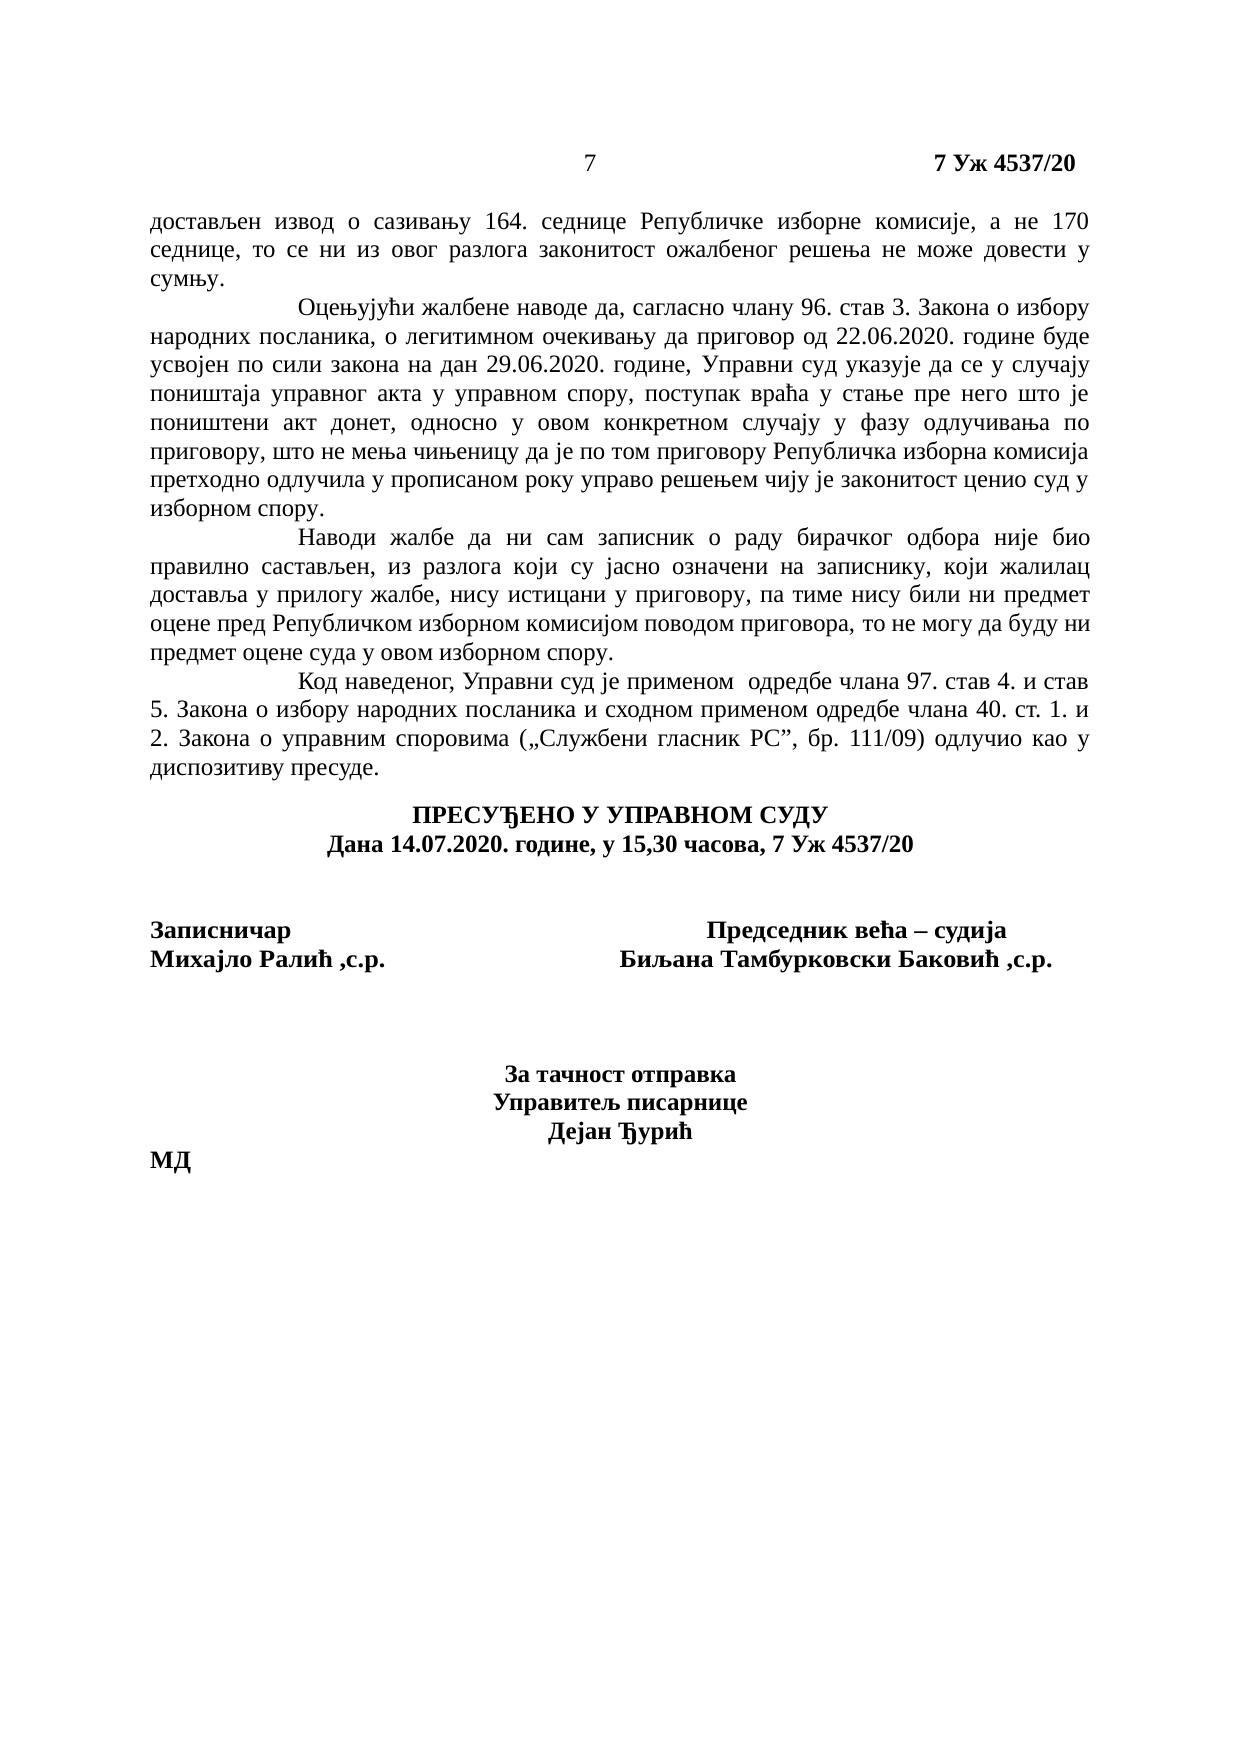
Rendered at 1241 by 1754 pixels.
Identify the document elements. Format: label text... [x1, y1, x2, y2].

text Дана 14.07.2020. године, у 15,30 часова, 7 Уж 4537/20 [150, 829, 1091, 857]
text Управитељ писарнице [150, 1087, 1091, 1116]
text ПРЕСУЂЕНО У УПРАВНОМ СУДУ [150, 800, 1091, 829]
text Оцењујући жалбене наводе да, сагласно члану 96. став 3. Закона о избору народних посланика, о легитимном очекивању да приговор од 22.06.2020. године буде усвојен по сили закона на дан 29.06.2020. године, Управни суд указује да се у случају поништаја управног акта у управном спору, поступак враћа у стање пре него што је поништени акт донет, односно у овом конкретном случају у фазу одлучивања по приговору, што не мења чињеницу да је по том приговору Републичка изборна комисија претходно одлучила у прописаном року управо решењем чију је законитост ценио суд у изборном спору. [150, 292, 1091, 522]
text достављен извод о сазивању 164. седнице Републичке изборне комисије, а не 170 седнице, то се ни из овог разлога законитост ожалбеног решења не може довести у сумњу. [150, 206, 1091, 292]
text МД [150, 1145, 1091, 1174]
text Дејан Ђурић [150, 1116, 1091, 1145]
text Михајло Ралић ,с.р. Биљана Тамбурковски Баковић ,с.р. [150, 944, 1091, 972]
text Наводи жалбе да ни сам записник о раду бирачког одбора није био правилно састављен, из разлога који су јасно означени на записнику, који жалилац доставља у прилогу жалбе, нису истицани у приговору, па тиме нису били ни предмет оцене пред Републичком изборном комисијом поводом приговора, то не могу да буду ни предмет оцене суда у овом изборном спору. [150, 522, 1091, 666]
text Записничар Председник већа – судија [150, 915, 1091, 944]
text Код наведеног, Управни суд је применом одредбе члана 97. став 4. и став 5. Закона о избору народних посланика и сходном применом одредбе члана 40. ст. 1. и 2. Закона о управним споровима („Службени гласник РС”, бр. 111/09) одлучио као у диспозитиву пресуде. [150, 666, 1091, 781]
text За тачност отправка [150, 1059, 1091, 1087]
